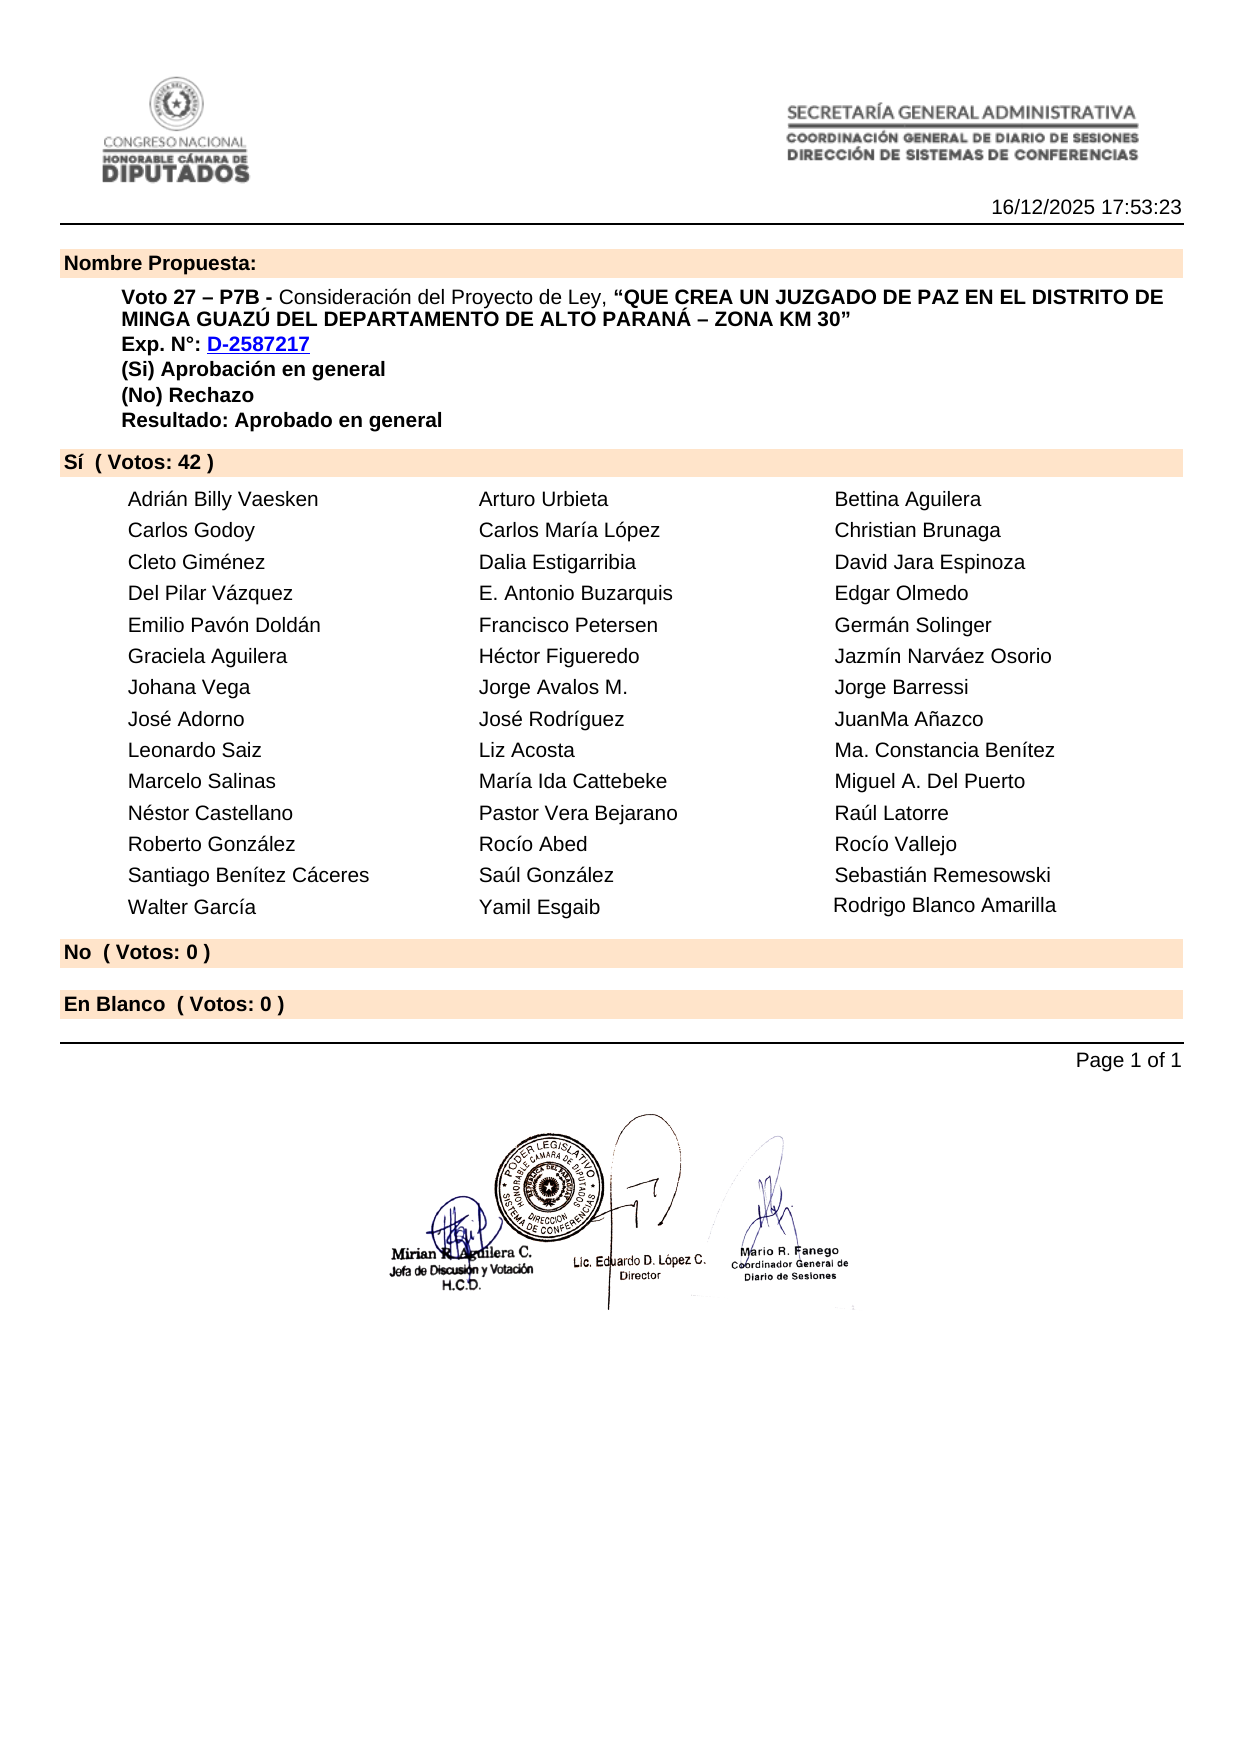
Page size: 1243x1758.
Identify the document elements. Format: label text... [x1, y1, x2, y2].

table_cell Germán Solinger [831, 611, 1168, 640]
table_cell José Rodríguez [476, 705, 815, 734]
table_cell [815, 486, 831, 939]
table_cell Bettina Aguilera [831, 486, 1168, 514]
table_cell [118, 432, 1178, 449]
table_header [1184, 189, 1189, 223]
table_cell [1184, 968, 1189, 990]
table_cell Jazmín Narváez Osorio [831, 643, 1168, 671]
table_cell Christian Brunaga [831, 517, 1168, 546]
table_cell [60, 477, 1183, 486]
table_cell [1184, 1046, 1189, 1081]
table_cell [60, 1019, 1183, 1042]
table_cell [60, 284, 118, 449]
table_header 16/12/2025 17:53:23 [649, 189, 1183, 223]
table_cell [1178, 284, 1189, 449]
table_cell Carlos Godoy [125, 517, 462, 546]
table_cell [60, 228, 1183, 249]
table_cell [1184, 1019, 1189, 1042]
table_cell [1184, 894, 1189, 922]
table_cell [1184, 831, 1189, 859]
table_cell [1184, 228, 1189, 249]
table_cell Sebastián Remesowski [831, 862, 1168, 891]
table_cell Page 1 of 1 [827, 1046, 1183, 1081]
table_cell [1168, 486, 1183, 939]
table_cell Rocío Vallejo [831, 831, 1168, 859]
table_cell Jorge Avalos M. [476, 674, 815, 702]
table_cell [60, 486, 124, 939]
table_cell [60, 968, 1183, 990]
table_cell Leonardo Saiz [125, 737, 462, 765]
table_cell Santiago Benítez Cáceres [125, 862, 462, 891]
table_cell Walter García [125, 894, 462, 922]
table_cell [1184, 477, 1189, 486]
table_cell [1184, 517, 1189, 546]
table_cell [1184, 922, 1189, 939]
table_cell [1184, 768, 1189, 797]
table_cell [1184, 737, 1189, 765]
table_cell Graciela Aguilera [125, 643, 462, 671]
table_cell [1184, 449, 1189, 477]
table_cell María Ida Cattebeke [476, 768, 815, 797]
table_cell [1184, 611, 1189, 640]
table_cell Néstor Castellano [125, 799, 462, 828]
table_cell No ( Votos: 0 ) [60, 939, 1183, 968]
table_cell [60, 1046, 827, 1081]
table_cell Miguel A. Del Puerto [831, 768, 1168, 797]
table_cell Rocío Abed [476, 831, 815, 859]
table_cell [1184, 705, 1189, 734]
table_cell Cleto Giménez [125, 549, 462, 577]
table_cell [1184, 549, 1189, 577]
table_cell [1184, 799, 1189, 828]
table_cell [1184, 674, 1189, 702]
table_cell Emilio Pavón Doldán [125, 611, 462, 640]
table_cell Héctor Figueredo [476, 643, 815, 671]
table_cell JuanMa Añazco [831, 705, 1168, 734]
table_cell David Jara Espinoza [831, 549, 1168, 577]
table_cell Jorge Barressi [831, 674, 1168, 702]
table_cell [1184, 643, 1189, 671]
table_cell Raúl Latorre [831, 799, 1168, 828]
table_cell [60, 278, 1183, 283]
table_cell [462, 486, 476, 939]
table_cell Ma. Constancia Benítez [831, 737, 1168, 765]
table_cell Marcelo Salinas [125, 768, 462, 797]
table_cell Sí ( Votos: 42 ) [60, 449, 1183, 477]
table_cell José Adorno [125, 705, 462, 734]
table_cell Adrián Billy Vaesken [125, 486, 462, 514]
table_cell [1184, 249, 1189, 278]
table_header [60, 189, 649, 223]
table_cell Roberto González [125, 831, 462, 859]
table_cell Nombre Propuesta: [60, 249, 1183, 278]
table_cell Francisco Petersen [476, 611, 815, 640]
table_cell Rodrigo Blanco Amarilla [831, 891, 1168, 939]
table_cell Saúl González [476, 862, 815, 891]
table_cell [1184, 486, 1189, 514]
table_cell Pastor Vera Bejarano [476, 799, 815, 828]
table_cell Arturo Urbieta [476, 486, 815, 514]
table_cell Carlos María López [476, 517, 815, 546]
table_cell [125, 922, 462, 939]
table_cell [1184, 939, 1189, 968]
table_cell [476, 922, 815, 939]
table_cell Liz Acosta [476, 737, 815, 765]
table_cell [1184, 580, 1189, 608]
table_cell Dalia Estigarribia [476, 549, 815, 577]
table_cell Edgar Olmedo [831, 580, 1168, 608]
table_cell [1184, 862, 1189, 891]
table_cell E. Antonio Buzarquis [476, 580, 815, 608]
table_cell Del Pilar Vázquez [125, 580, 462, 608]
table_cell En Blanco ( Votos: 0 ) [60, 990, 1183, 1019]
table_cell [1184, 990, 1189, 1019]
table_cell Voto 27 – P7B - Consideración del Proyecto de Ley, “QUE CREA UN JUZGADO DE PAZ EN EL DISTRITO DE MINGA GUAZÚ DEL DEPARTAMENTO DE ALTO PARANÁ – ZONA KM 30” Exp. N°: D-2587217 (Si) Aprobación en general (No) Rechazo Resultado: Aprobado en general [118, 284, 1178, 432]
table_cell Yamil Esgaib [476, 894, 815, 922]
table_cell Johana Vega [125, 674, 462, 702]
